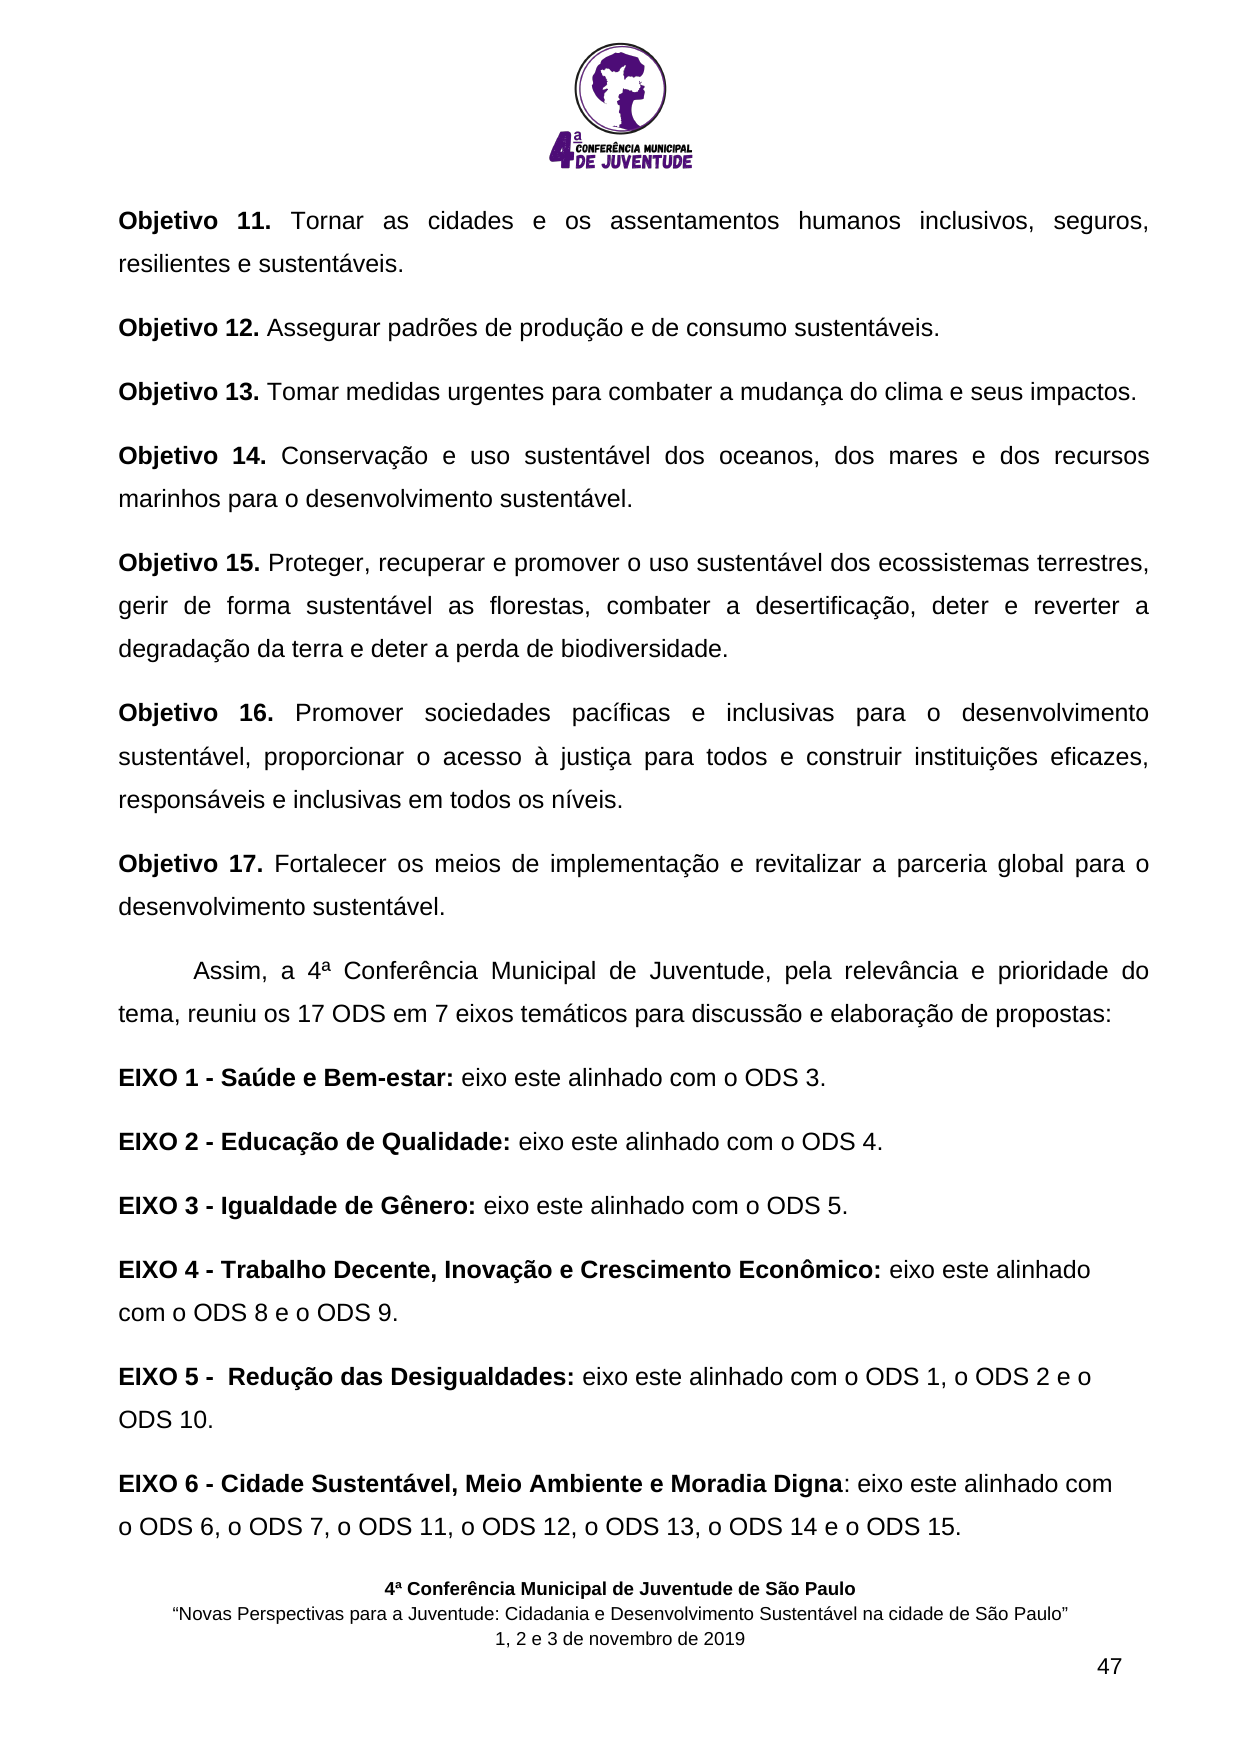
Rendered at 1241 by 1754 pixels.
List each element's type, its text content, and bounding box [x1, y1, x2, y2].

text Assim, a 4ª Conferência Municipal de Juventude, pela relevância e prioridade do tema, reuniu os 17 ODS em 7 eixos temáticos para discussão e elaboração de propostas: [118, 956, 1151, 1028]
text Objetivo 15. Proteger, recuperar e promover o uso sustentável dos ecossistemas terrestres, gerir de forma sustentável as florestas, combater a desertificação, deter e reverter a degradação da terra e deter a perda de biodiversidade. [118, 548, 1151, 663]
text EIXO 5 - Redução das Desigualdades: eixo este alinhado com o ODS 1, o ODS 2 e o ODS 10. [118, 1362, 1122, 1434]
picture [545, 29, 696, 180]
text EIXO 3 - Igualdade de Gênero: eixo este alinhado com o ODS 5. [118, 1191, 1122, 1219]
text Objetivo 14. Conservação e uso sustentável dos oceanos, dos mares e dos recursos marinhos para o desenvolvimento sustentável. [118, 441, 1151, 513]
text EIXO 6 - Cidade Sustentável, Meio Ambiente e Moradia Digna: eixo este alinhado com o ODS 6, o ODS 7, o ODS 11, o ODS 12, o ODS 13, o ODS 14 e o ODS 15. [118, 1469, 1122, 1541]
text Objetivo 17. Fortalecer os meios de implementação e revitalizar a parceria global para o desenvolvimento sustentável. [118, 849, 1151, 921]
text Objetivo 13. Tomar medidas urgentes para combater a mudança do clima e seus impactos. [118, 377, 1151, 406]
text Objetivo 16. Promover sociedades pacíficas e inclusivas para o desenvolvimento sustentável, proporcionar o acesso à justiça para todos e construir instituições eficazes, responsáveis e inclusivas em todos os níveis. [118, 698, 1151, 813]
text EIXO 4 - Trabalho Decente, Inovação e Crescimento Econômico: eixo este alinhado com o ODS 8 e o ODS 9. [118, 1255, 1122, 1327]
text EIXO 2 - Educação de Qualidade: eixo este alinhado com o ODS 4. [118, 1127, 1122, 1156]
text EIXO 1 - Saúde e Bem-estar: eixo este alinhado com o ODS 3. [118, 1063, 1122, 1092]
text Objetivo 12. Assegurar padrões de produção e de consumo sustentáveis. [118, 313, 1076, 342]
text Objetivo 11. Tornar as cidades e os assentamentos humanos inclusivos, seguros, resilientes e sustentáveis. [118, 206, 1151, 278]
